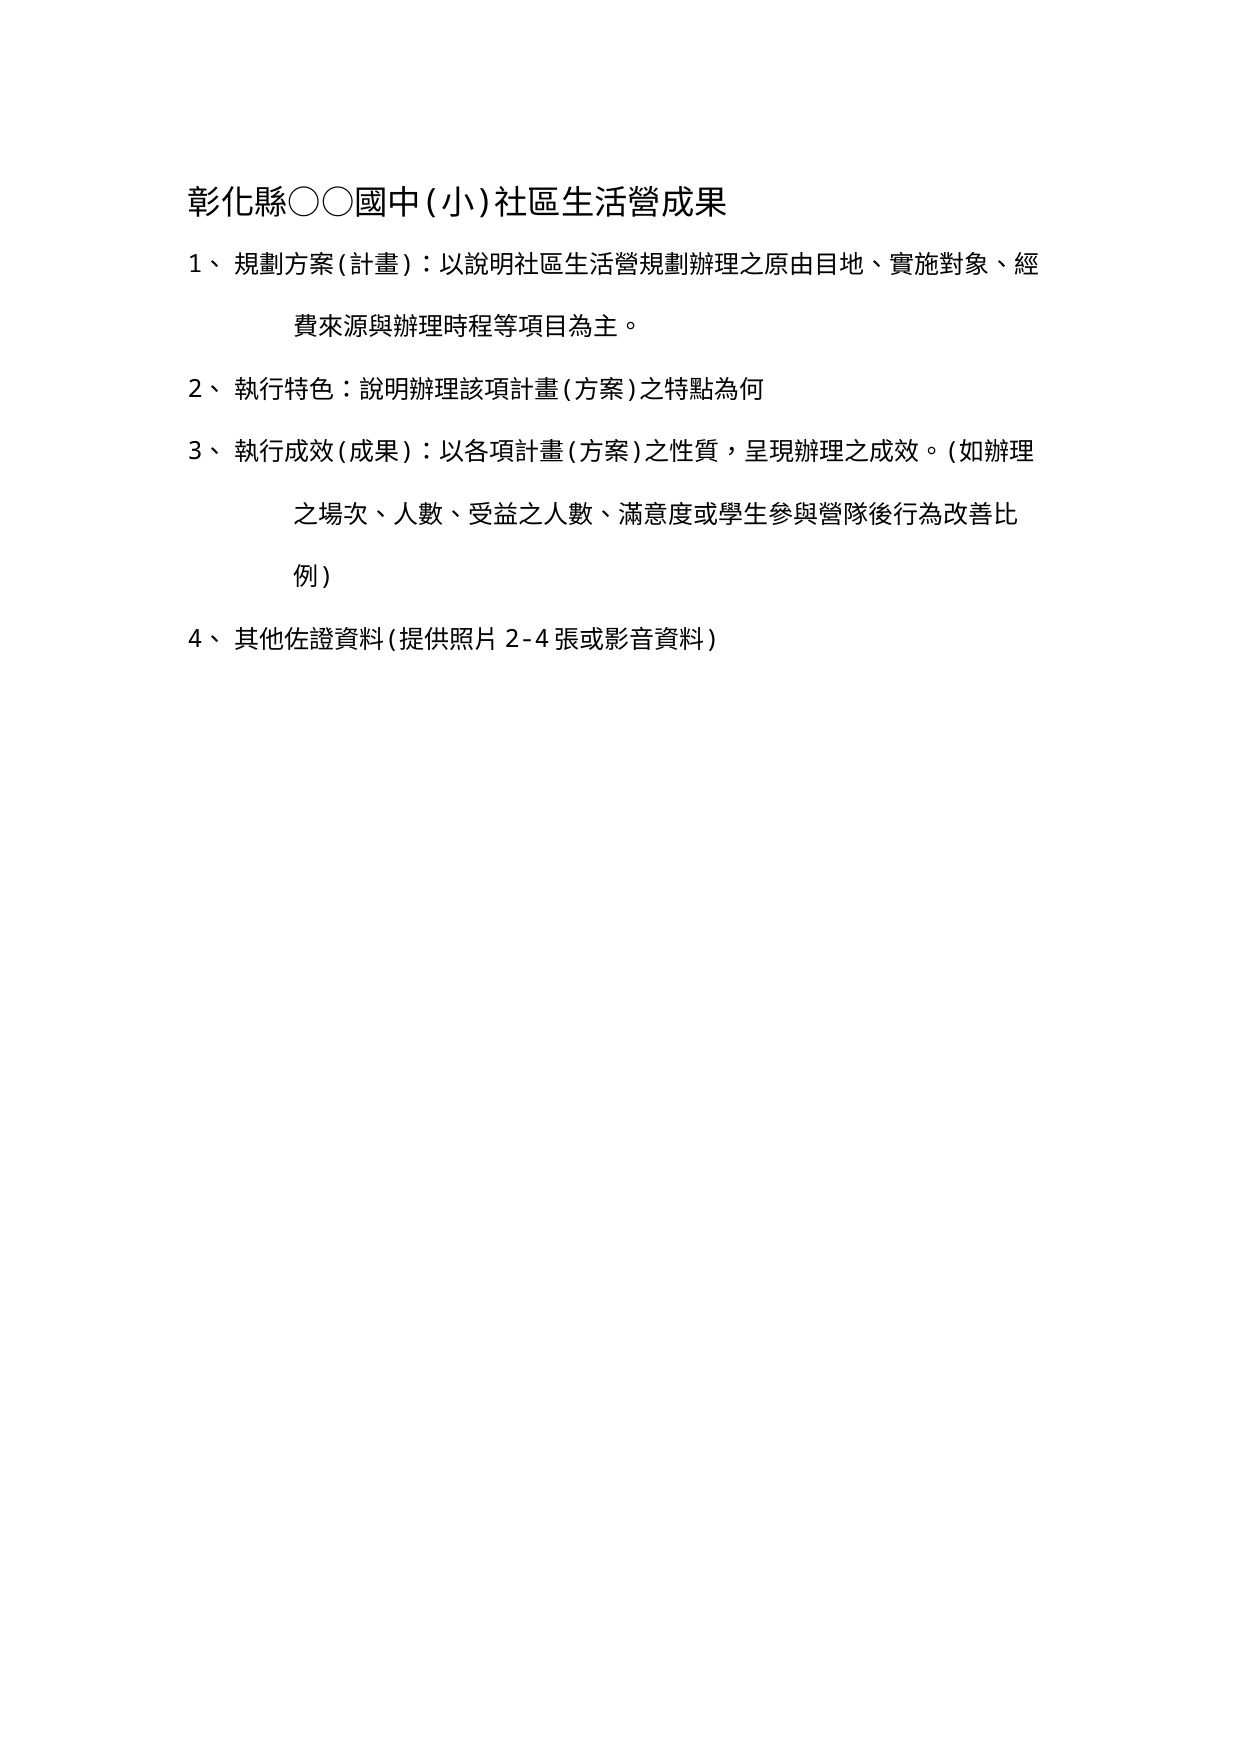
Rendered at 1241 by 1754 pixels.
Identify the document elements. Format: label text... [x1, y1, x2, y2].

list 執行成效(成果)：以各項計畫(方案)之性質，呈現辦理之成效。(如辦理之場次、人數、受益之人數、滿意度或學生參與營隊後行為改善比例) [187, 408, 1053, 596]
list 規劃方案(計畫)：以說明社區生活營規劃辦理之原由目地、實施對象、經費來源與辦理時程等項目為主。 [187, 221, 1053, 346]
list 其他佐證資料(提供照片2-4張或影音資料) [187, 596, 1053, 658]
text 彰化縣○○國中(小)社區生活營成果 [187, 158, 1053, 221]
list 執行特色：說明辦理該項計畫(方案)之特點為何 [187, 346, 1053, 408]
